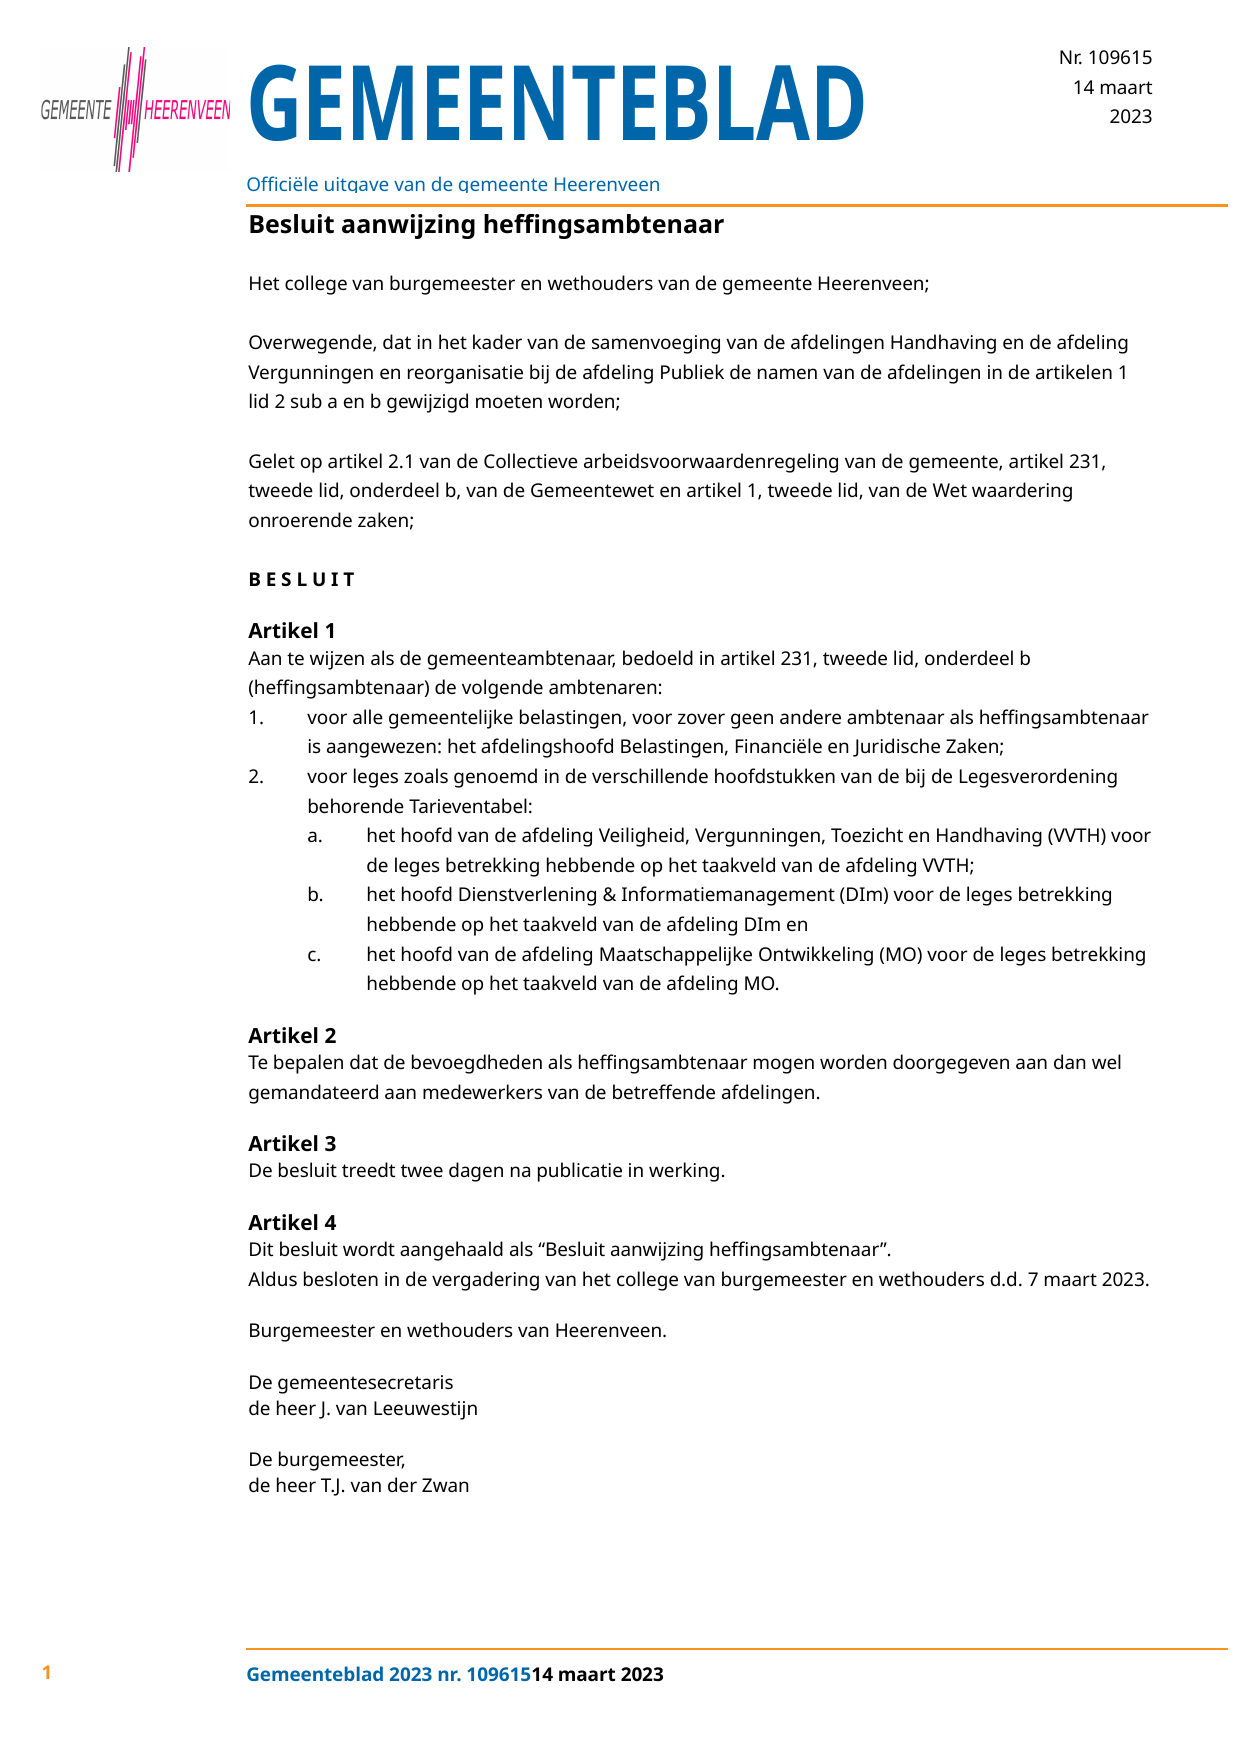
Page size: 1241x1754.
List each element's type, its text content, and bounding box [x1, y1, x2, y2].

text De besluit treedt twee dagen na publicatie in werking. [248, 1158, 1152, 1183]
text Artikel 2 [248, 1021, 1152, 1049]
text Dit besluit wordt aangehaald als “Besluit aanwijzing heffingsambtenaar”. [248, 1237, 1152, 1262]
text Gelet op artikel 2.1 van de Collectieve arbeidsvoorwaardenregeling van de gemeente, artikel 231, tweede lid, onderdeel b, van de Gemeentewet en artikel 1, tweede lid, van de Wet waardering onroerende zaken; [248, 448, 1152, 533]
text de heer T.J. van der Zwan [248, 1472, 1152, 1498]
list het hoofd van de afdeling Veiligheid, Vergunningen, Toezicht en Handhaving (VVTH) voor de leges betrekking hebbende op het taakveld van de afdeling VVTH; [307, 822, 1152, 878]
text De burgemeester, [248, 1446, 1152, 1472]
text Artikel 4 [248, 1208, 1152, 1237]
text Artikel 3 [248, 1129, 1152, 1158]
text de heer J. van Leeuwestijn [248, 1395, 1152, 1421]
text Te bepalen dat de bevoegdheden als heffingsambtenaar mogen worden doorgegeven aan dan wel gemandateerd aan medewerkers van de betreffende afdelingen. [248, 1049, 1152, 1104]
list voor alle gemeentelijke belastingen, voor zover geen andere ambtenaar als heffingsambtenaar is aangewezen: het afdelingshoofd Belastingen, Financiële en Juridische Zaken; [248, 704, 1152, 759]
text B E S L U I T [248, 566, 1152, 592]
text Aan te wijzen als de gemeenteambtenaar, bedoeld in artikel 231, tweede lid, onderdeel b (heffingsambtenaar) de volgende ambtenaren: [248, 645, 1152, 700]
text Burgemeester en wethouders van Heerenveen. [248, 1318, 1152, 1343]
list het hoofd van de afdeling Maatschappelijke Ontwikkeling (MO) voor de leges betrekking hebbende op het taakveld van de afdeling MO. [307, 941, 1152, 996]
list voor leges zoals genoemd in de verschillende hoofdstukken van de bij de Legesverordening behorende Tarieventabel: [248, 763, 1152, 819]
picture [41, 47, 231, 172]
text Aldus besloten in de vergadering van het college van burgemeester en wethouders d.d. 7 maart 2023. [248, 1266, 1152, 1292]
text De gemeentesecretaris [248, 1369, 1152, 1395]
list het hoofd Dienstverlening & Informatiemanagement (DIm) voor de leges betrekking hebbende op het taakveld van de afdeling DIm en [307, 882, 1152, 937]
text Overwegende, dat in het kader van de samenvoeging van de afdelingen Handhaving en de afdeling Vergunningen en reorganisatie bij de afdeling Publiek de namen van de afdelingen in de artikelen 1 lid 2 sub a en b gewijzigd moeten worden; [248, 329, 1152, 414]
text Artikel 1 [248, 617, 1152, 645]
text Het college van burgemeester en wethouders van de gemeente Heerenveen; [248, 270, 1152, 296]
text Besluit aanwijzing heffingsambtenaar [248, 207, 1152, 241]
